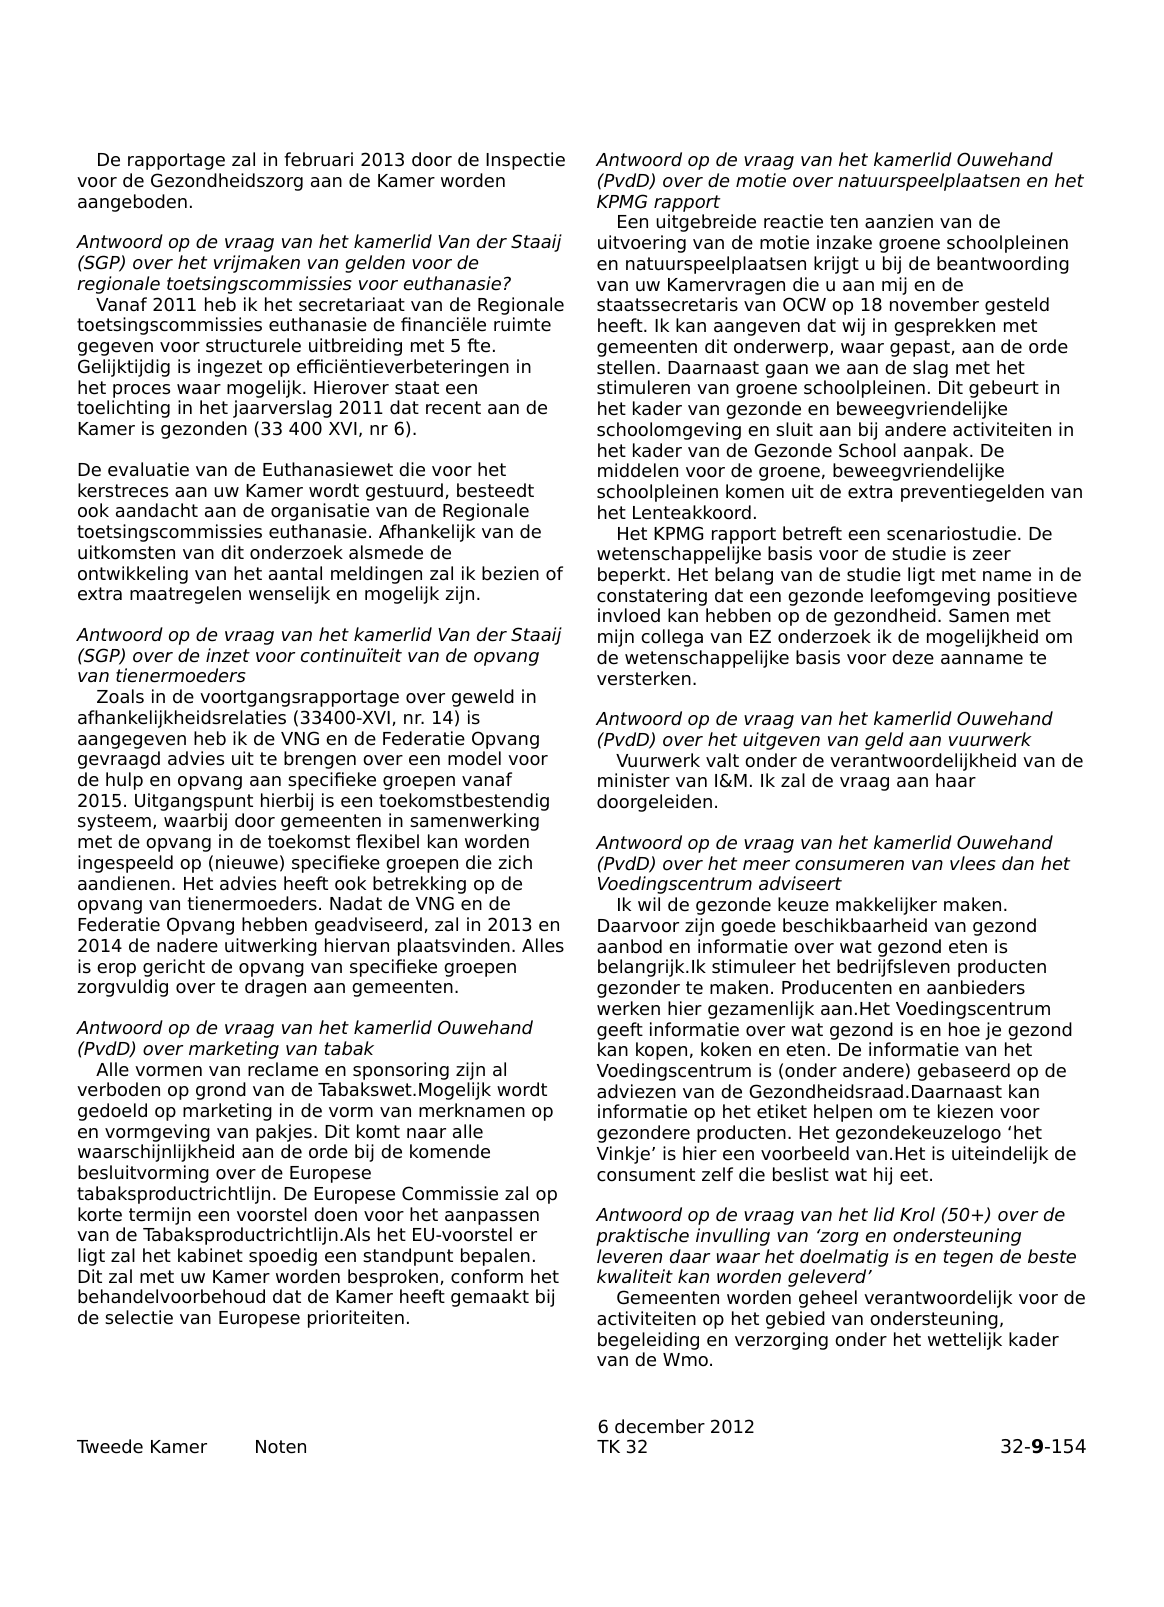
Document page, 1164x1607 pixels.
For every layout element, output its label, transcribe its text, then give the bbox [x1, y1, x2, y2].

text Het KPMG rapport betreft een scenariostudie. De wetenschappelijke basis voor de studie is zeer beperkt. Het belang van de studie ligt met name in de constatering dat een gezonde leefomgeving positieve invloed kan hebben op de gezondheid. Samen met mijn collega van EZ onderzoek ik de mogelijkheid om de wetenschappelijke basis voor deze aanname te versterken. [596, 523, 1087, 689]
text Antwoord op de vraag van het kamerlid Ouwehand (PvdD) over het meer consumeren van vlees dan het Voedingscentrum adviseert [596, 833, 1087, 895]
text Antwoord op de vraag van het kamerlid Ouwehand (PvdD) over het uitgeven van geld aan vuurwerk [596, 709, 1087, 751]
text Gemeenten worden geheel verantwoordelijk voor de activiteiten op het gebied van ondersteuning, begeleiding en verzorging onder het wettelijk kader van de Wmo. [596, 1288, 1087, 1371]
text Antwoord op de vraag van het lid Krol (50+) over de praktische invulling van ‘zorg en ondersteuning leveren daar waar het doelmatig is en tegen de beste kwaliteit kan worden geleverd’ [596, 1205, 1087, 1288]
text Antwoord op de vraag van het kamerlid Van der Staaij (SGP) over de inzet voor continuïteit van de opvang van tienermoeders [77, 625, 567, 687]
text Antwoord op de vraag van het kamerlid Ouwehand (PvdD) over de motie over natuurspeelplaatsen en het KPMG rapport [596, 150, 1087, 212]
text Alle vormen van reclame en sponsoring zijn al verboden op grond van de Tabakswet.Mogelijk wordt gedoeld op marketing in de vorm van merknamen op en vormgeving van pakjes. Dit komt naar alle waarschijnlijkheid aan de orde bij de komende besluitvorming over de Europese tabaksproductrichtlijn. De Europese Commissie zal op korte termijn een voorstel doen voor het aanpassen van de Tabaksproductrichtlijn.Als het EU-voorstel er ligt zal het kabinet spoedig een standpunt bepalen. Dit zal met uw Kamer worden besproken, conform het behandelvoorbehoud dat de Kamer heeft gemaakt bij de selectie van Europese prioriteiten. [77, 1059, 567, 1329]
text Een uitgebreide reactie ten aanzien van de uitvoering van de motie inzake groene schoolpleinen en natuurspeelplaatsen krijgt u bij de beantwoording van uw Kamervragen die u aan mij en de staatssecretaris van OCW op 18 november gesteld heeft. Ik kan aangeven dat wij in gesprekken met gemeenten dit onderwerp, waar gepast, aan de orde stellen. Daarnaast gaan we aan de slag met het stimuleren van groene schoolpleinen. Dit gebeurt in het kader van gezonde en beweegvriendelijke schoolomgeving en sluit aan bij andere activiteiten in het kader van de Gezonde School aanpak. De middelen voor de groene, beweegvriendelijke schoolpleinen komen uit de extra preventiegelden van het Lenteakkoord. [596, 212, 1087, 523]
text De evaluatie van de Euthanasiewet die voor het kerstreces aan uw Kamer wordt gestuurd, besteedt ook aandacht aan de organisatie van de Regionale toetsingscommissies euthanasie. Afhankelijk van de uitkomsten van dit onderzoek alsmede de ontwikkeling van het aantal meldingen zal ik bezien of extra maatregelen wenselijk en mogelijk zijn. [77, 460, 567, 605]
text Vuurwerk valt onder de verantwoordelijkheid van de minister van I&M. Ik zal de vraag aan haar doorgeleiden. [596, 751, 1087, 813]
text Vanaf 2011 heb ik het secretariaat van de Regionale toetsingscommissies euthanasie de financiële ruimte gegeven voor structurele uitbreiding met 5 fte. Gelijktijdig is ingezet op efficiëntieverbeteringen in het proces waar mogelijk. Hierover staat een toelichting in het jaarverslag 2011 dat recent aan de Kamer is gezonden (33 400 XVI, nr 6). [77, 294, 567, 440]
text De rapportage zal in februari 2013 door de Inspectie voor de Gezondheidszorg aan de Kamer worden aangeboden. [77, 150, 567, 212]
text Antwoord op de vraag van het kamerlid Van der Staaij (SGP) over het vrijmaken van gelden voor de regionale toetsingscommissies voor euthanasie? [77, 232, 567, 294]
text Zoals in de voortgangsrapportage over geweld in afhankelijkheidsrelaties (33400-XVI, nr. 14) is aangegeven heb ik de VNG en de Federatie Opvang gevraagd advies uit te brengen over een model voor de hulp en opvang aan specifieke groepen vanaf 2015. Uitgangspunt hierbij is een toekomstbestendig systeem, waarbij door gemeenten in samenwerking met de opvang in de toekomst flexibel kan worden ingespeeld op (nieuwe) specifieke groepen die zich aandienen. Het advies heeft ook betrekking op de opvang van tienermoeders. Nadat de VNG en de Federatie Opvang hebben geadviseerd, zal in 2013 en 2014 de nadere uitwerking hiervan plaatsvinden. Alles is erop gericht de opvang van specifieke groepen zorgvuldig over te dragen aan gemeenten. [77, 687, 567, 998]
text Antwoord op de vraag van het kamerlid Ouwehand (PvdD) over marketing van tabak [77, 1018, 567, 1059]
text Ik wil de gezonde keuze makkelijker maken. Daarvoor zijn goede beschikbaarheid van gezond aanbod en informatie over wat gezond eten is belangrijk.Ik stimuleer het bedrijfsleven producten gezonder te maken. Producenten en aanbieders werken hier gezamenlijk aan.Het Voedingscentrum geeft informatie over wat gezond is en hoe je gezond kan kopen, koken en eten. De informatie van het Voedingscentrum is (onder andere) gebaseerd op de adviezen van de Gezondheidsraad.Daarnaast kan informatie op het etiket helpen om te kiezen voor gezondere producten. Het gezondekeuzelogo ‘het Vinkje’ is hier een voorbeeld van.Het is uiteindelijk de consument zelf die beslist wat hij eet. [596, 895, 1087, 1185]
